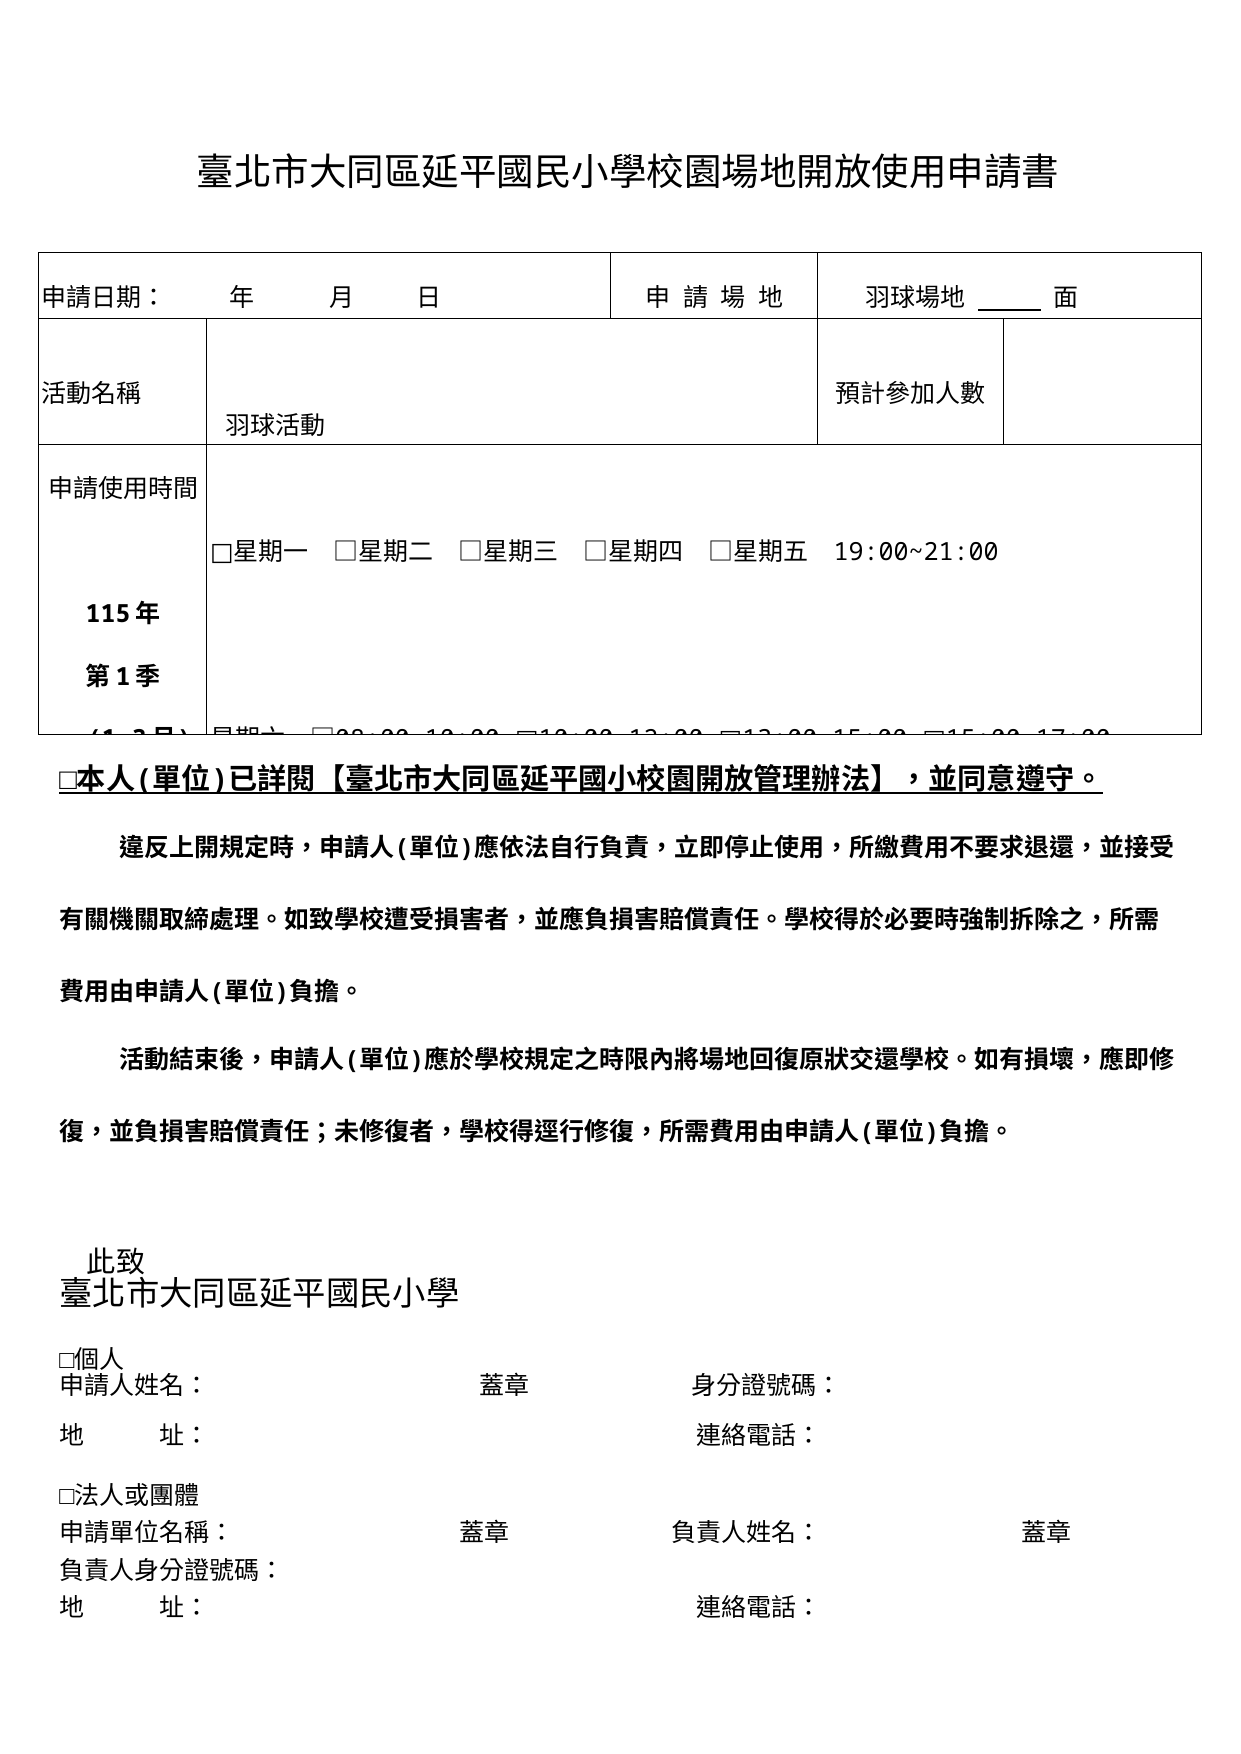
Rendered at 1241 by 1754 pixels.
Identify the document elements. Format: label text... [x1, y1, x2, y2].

text □本人(單位)已詳閱【臺北市大同區延平國小校園開放管理辦法】，並同意遵守。 [59, 735, 1181, 798]
text 臺北市大同區延平國民小學 [59, 1281, 1181, 1312]
text 地 址： 連絡電話： [59, 1587, 1181, 1624]
text 違反上開規定時，申請人(單位)應依法自行負責，立即停止使用，所繳費用不要求退還，並接受有關機關取締處理。如致學校遭受損害者，並應負損害賠償責任。學校得於必要時強制拆除之，所需費用由申請人(單位)負擔。 [59, 804, 1181, 1010]
table_cell □星期一 □星期二 □星期三 □星期四 □星期五 19:00~21:00 星期六 □08:00~10:00 □10:00~12:00 □13:00~15:00 □15:00~17:00 □17:00~19:00 □19:00~21:00 星期日 □08:00~10:00 □10:00~12:00 □13:00~15:00 □15:00~17:00 □17:00~19:00 □19:00~21:00 [207, 445, 1201, 734]
text □個人 [59, 1343, 1181, 1374]
table_cell 活動名稱 [39, 319, 206, 444]
table_cell 羽球活動 [207, 319, 817, 444]
text 地 址： 連絡電話： [59, 1424, 1181, 1449]
table_cell 申請使用時間 115年 第1季 (1-3月) [39, 445, 206, 734]
table_header 申 請 場 地 [611, 253, 817, 318]
table_header 申請日期： 年 月 日 [39, 253, 610, 318]
text □法人或團體 [59, 1474, 1181, 1512]
text 此致 [59, 1218, 1181, 1281]
table_cell 預計參加人數 [818, 319, 1003, 444]
table_header 羽球場地 面 [818, 253, 1201, 318]
text 負責人身分證號碼： [59, 1549, 1181, 1587]
text 臺北市大同區延平國民小學校園場地開放使用申請書 [59, 127, 1196, 189]
text 申請單位名稱： 蓋章 負責人姓名： 蓋章 [59, 1512, 1181, 1549]
table_cell [1004, 319, 1201, 444]
text 申請人姓名： 蓋章 身分證號碼： [59, 1374, 1181, 1399]
text 活動結束後，申請人(單位)應於學校規定之時限內將場地回復原狀交還學校。如有損壞，應即修復，並負損害賠償責任；未修復者，學校得逕行修復，所需費用由申請人(單位)負擔。 [59, 1016, 1181, 1150]
